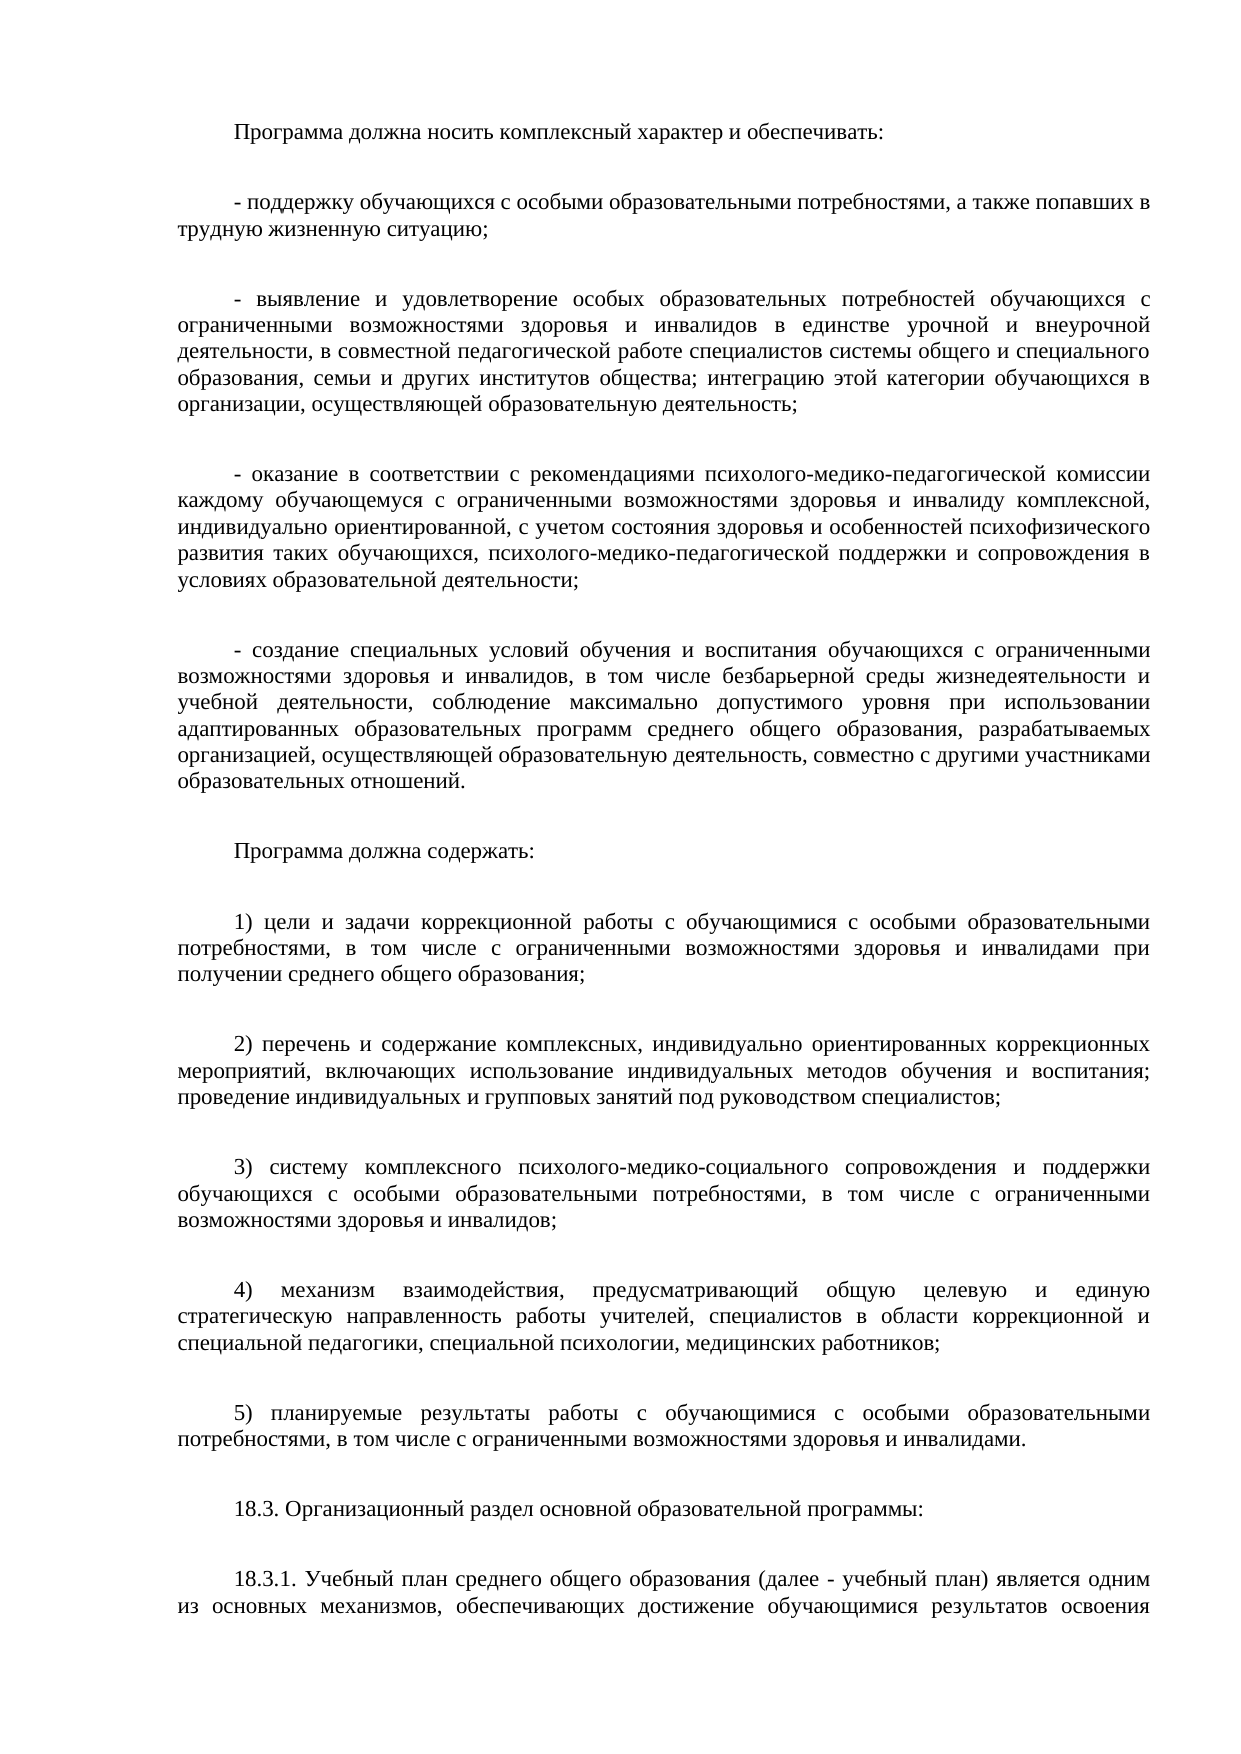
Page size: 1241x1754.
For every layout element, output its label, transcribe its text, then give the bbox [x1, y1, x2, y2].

text 5) планируемые результаты работы с обучающимися с особыми образовательными потребностями, в том числе с ограниченными возможностями здоровья и инвалидами. [177, 1399, 1152, 1452]
text - оказание в соответствии с рекомендациями психолого-медико-педагогической комиссии каждому обучающемуся с ограниченными возможностями здоровья и инвалиду комплексной, индивидуально ориентированной, с учетом состояния здоровья и особенностей психофизического развития таких обучающихся, психолого-медико-педагогической поддержки и сопровождения в условиях образовательной деятельности; [177, 460, 1152, 592]
text Программа должна содержать: [177, 838, 1152, 864]
text - поддержку обучающихся с особыми образовательными потребностями, а также попавших в трудную жизненную ситуацию; [177, 188, 1152, 241]
text 3) систему комплексного психолого-медико-социального сопровождения и поддержки обучающихся с особыми образовательными потребностями, в том числе с ограниченными возможностями здоровья и инвалидов; [177, 1153, 1152, 1232]
text 4) механизм взаимодействия, предусматривающий общую целевую и единую стратегическую направленность работы учителей, специалистов в области коррекционной и специальной педагогики, специальной психологии, медицинских работников; [177, 1276, 1152, 1355]
text 18.3.1. Учебный план среднего общего образования (далее - учебный план) является одним из основных механизмов, обеспечивающих достижение обучающимися результатов освоения [177, 1566, 1152, 1618]
text 2) перечень и содержание комплексных, индивидуально ориентированных коррекционных мероприятий, включающих использование индивидуальных методов обучения и воспитания; проведение индивидуальных и групповых занятий под руководством специалистов; [177, 1031, 1152, 1109]
text - выявление и удовлетворение особых образовательных потребностей обучающихся с ограниченными возможностями здоровья и инвалидов в единстве урочной и внеурочной деятельности, в совместной педагогической работе специалистов системы общего и специального образования, семьи и других институтов общества; интеграцию этой категории обучающихся в организации, осуществляющей образовательную деятельность; [177, 285, 1152, 416]
text Программа должна носить комплексный характер и обеспечивать: [177, 118, 1152, 144]
text 1) цели и задачи коррекционной работы с обучающимися с особыми образовательными потребностями, в том числе с ограниченными возможностями здоровья и инвалидами при получении среднего общего образования; [177, 908, 1152, 987]
text - создание специальных условий обучения и воспитания обучающихся с ограниченными возможностями здоровья и инвалидов, в том числе безбарьерной среды жизнедеятельности и учебной деятельности, соблюдение максимально допустимого уровня при использовании адаптированных образовательных программ среднего общего образования, разрабатываемых организацией, осуществляющей образовательную деятельность, совместно с другими участниками образовательных отношений. [177, 636, 1152, 794]
text 18.3. Организационный раздел основной образовательной программы: [177, 1495, 1152, 1522]
